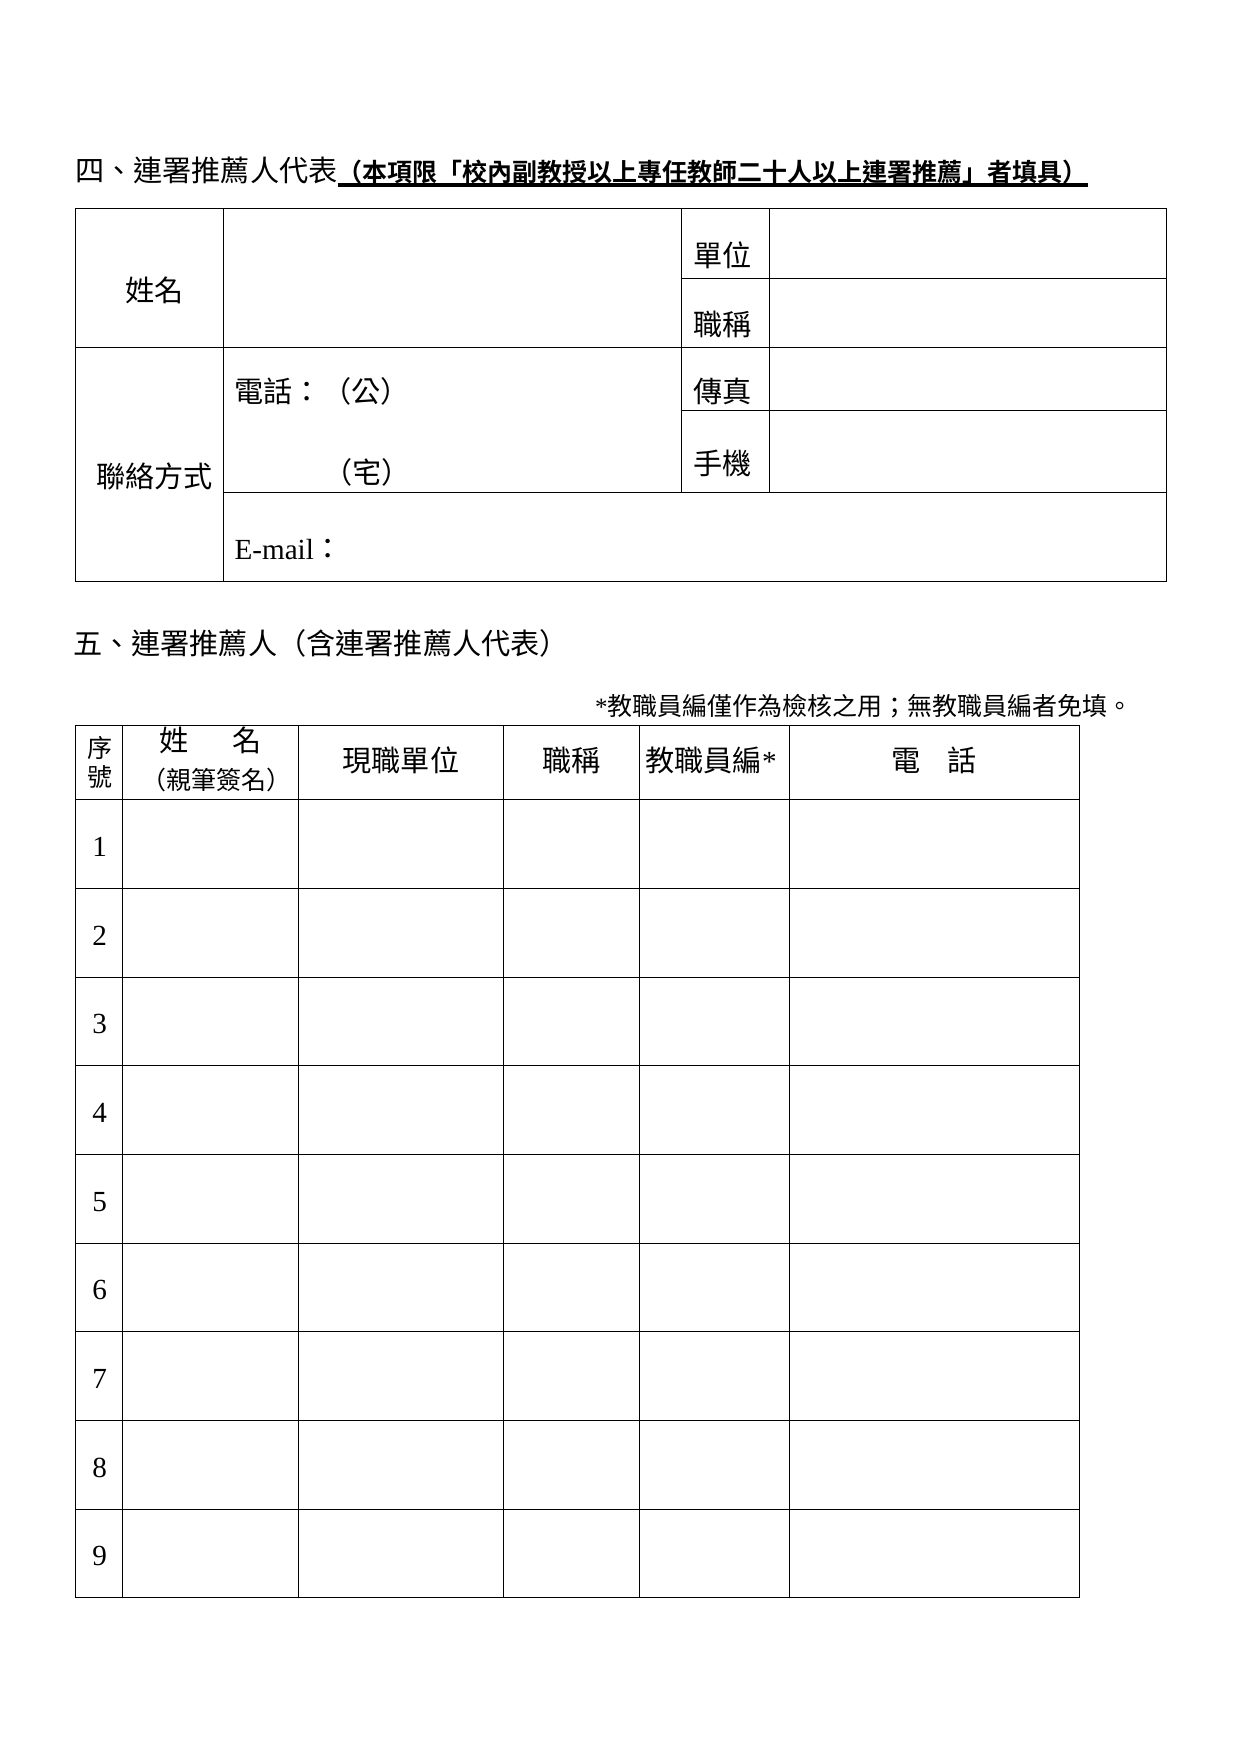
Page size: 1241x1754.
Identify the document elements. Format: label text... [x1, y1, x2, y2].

table_cell 2 [76, 889, 122, 977]
table_cell 聯絡方式 [76, 348, 223, 581]
table_cell [123, 1510, 298, 1597]
table_cell 電話：（公） （宅） [224, 348, 681, 492]
table_cell [504, 978, 639, 1065]
table_cell [640, 889, 789, 977]
table_cell [299, 1155, 503, 1242]
table_cell [504, 1155, 639, 1242]
table_cell [504, 1421, 639, 1508]
table_cell [504, 1510, 639, 1597]
table_cell E-mail： [224, 493, 1166, 581]
table_cell [299, 889, 503, 977]
table_cell [504, 1332, 639, 1420]
table_cell [640, 978, 789, 1065]
table_cell [504, 1244, 639, 1331]
table_cell [640, 1155, 789, 1242]
table_header 電 話 [790, 726, 1079, 799]
table_cell [123, 1155, 298, 1242]
table_cell [770, 411, 1166, 492]
table_cell [640, 1244, 789, 1331]
table_header [224, 209, 681, 347]
table_cell 手機 [682, 411, 769, 492]
table_cell 5 [76, 1155, 122, 1242]
table_cell [123, 1421, 298, 1508]
table_cell [790, 800, 1079, 888]
table_header [770, 209, 1166, 277]
table_cell [299, 1332, 503, 1420]
table_cell 6 [76, 1244, 122, 1331]
table_header 姓 名 （親筆簽名） [123, 726, 298, 799]
table_header 序 號 [76, 726, 122, 799]
table_cell [790, 889, 1079, 977]
table_cell [790, 1155, 1079, 1242]
table_header 職稱 [504, 726, 639, 799]
table_header 教職員編* [640, 726, 789, 799]
table_cell [299, 1244, 503, 1331]
table_cell [299, 800, 503, 888]
table_cell [770, 279, 1166, 347]
text 四、連署推薦人代表（本項限「校內副教授以上專任教師二十人以上連署推薦」者填具） [75, 127, 1229, 189]
table_cell 7 [76, 1332, 122, 1420]
table_cell 1 [76, 800, 122, 888]
table_cell [640, 1510, 789, 1597]
table_cell [790, 1421, 1079, 1508]
table_cell [123, 978, 298, 1065]
table_header 現職單位 [299, 726, 503, 799]
table_cell [790, 1244, 1079, 1331]
table_cell 傳真 [682, 348, 769, 410]
text *教職員編僅作為檢核之用；無教職員編者免填。 [118, 663, 1132, 725]
table_cell [640, 1066, 789, 1154]
table_header 姓名 [76, 209, 223, 347]
table_cell [123, 800, 298, 888]
table_cell [504, 800, 639, 888]
table_cell 4 [76, 1066, 122, 1154]
table_cell [299, 1510, 503, 1597]
table_cell [299, 978, 503, 1065]
table_cell [299, 1066, 503, 1154]
text 五、連署推薦人（含連署推薦人代表） [73, 600, 1132, 663]
table_cell [123, 889, 298, 977]
table_cell 8 [76, 1421, 122, 1508]
table_cell [123, 1066, 298, 1154]
table_cell [790, 1066, 1079, 1154]
table_cell 職稱 [682, 279, 769, 347]
table_cell [640, 1421, 789, 1508]
table_cell [504, 1066, 639, 1154]
table_cell [790, 1332, 1079, 1420]
table_cell [640, 1332, 789, 1420]
table_header 單位 [682, 209, 769, 277]
table_cell [504, 889, 639, 977]
table_cell [790, 978, 1079, 1065]
table_cell [790, 1510, 1079, 1597]
table_cell [299, 1421, 503, 1508]
table_cell 9 [76, 1510, 122, 1597]
table_cell [123, 1332, 298, 1420]
table_cell [123, 1244, 298, 1331]
table_cell [640, 800, 789, 888]
table_cell 3 [76, 978, 122, 1065]
table_cell [770, 348, 1166, 410]
